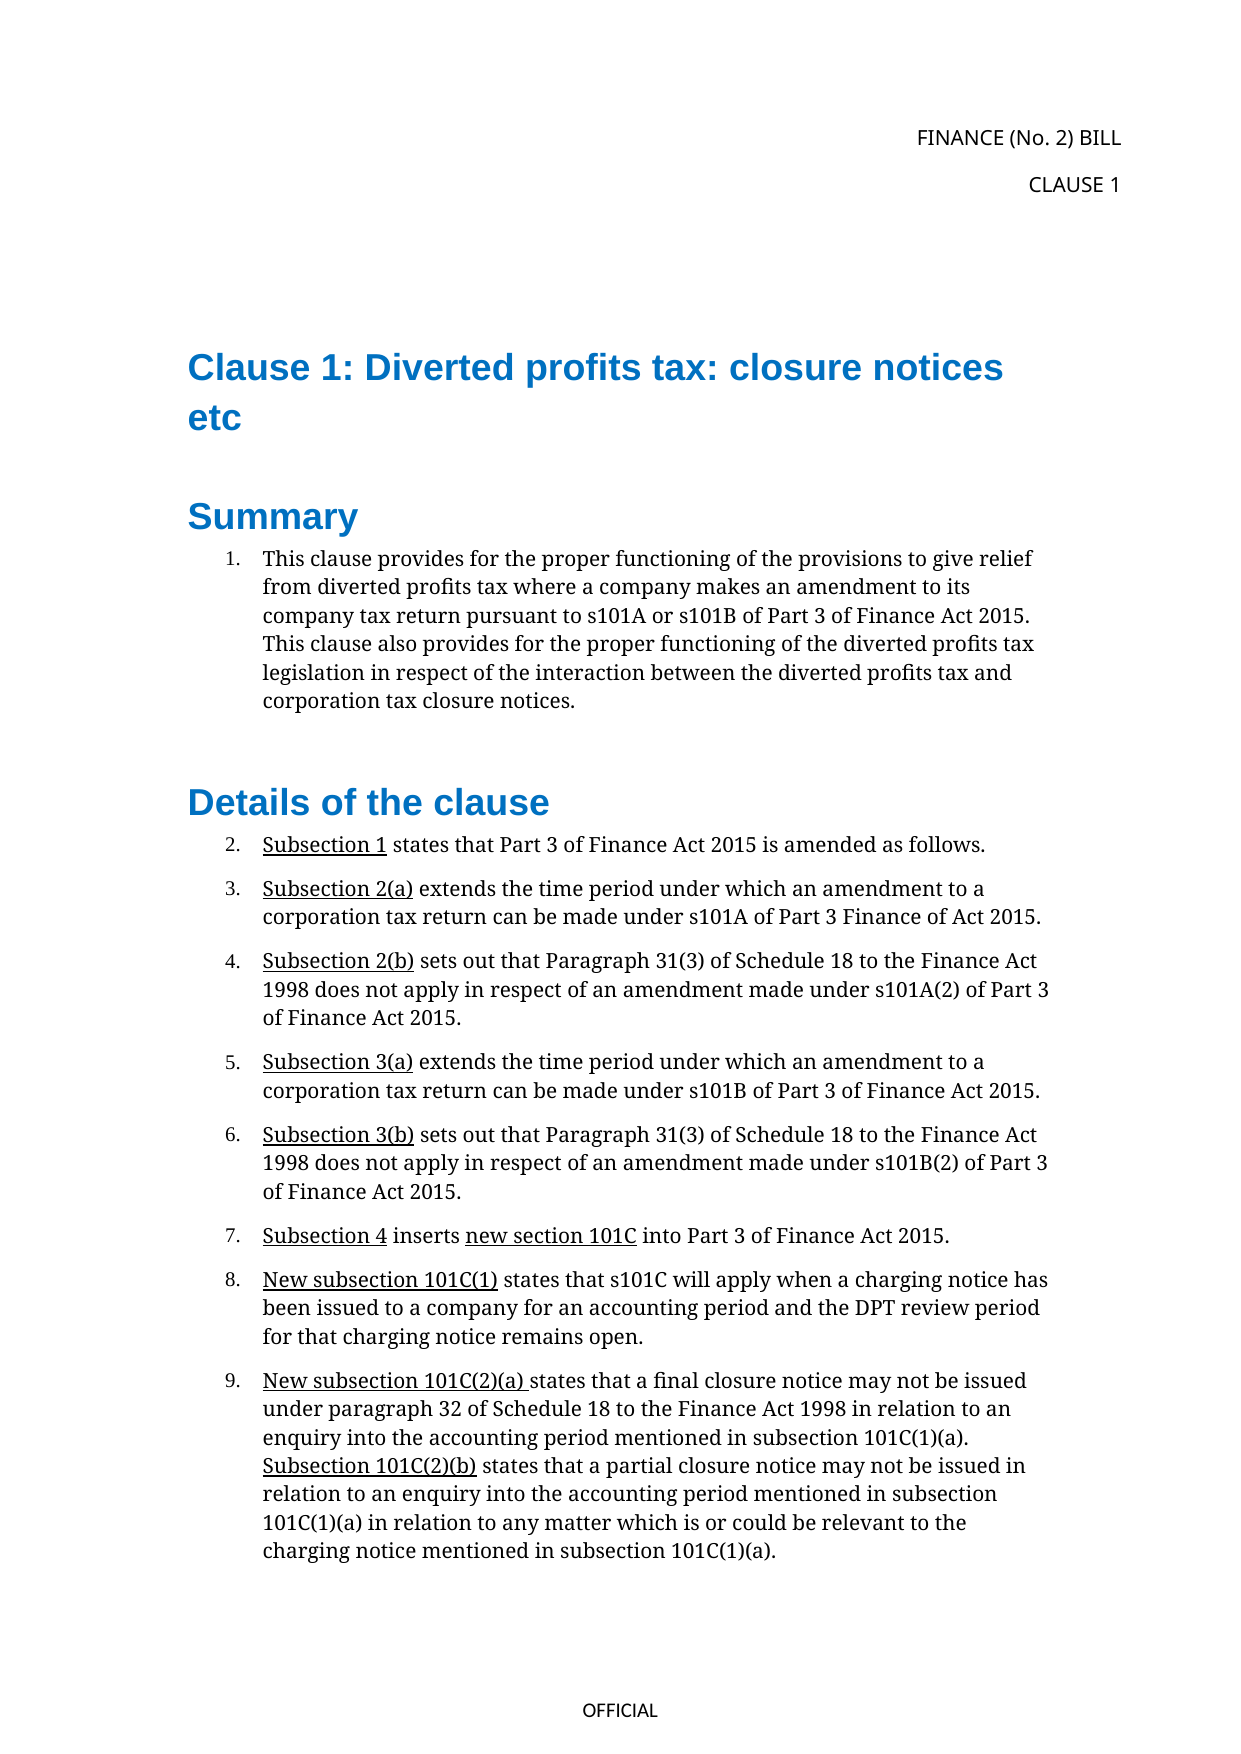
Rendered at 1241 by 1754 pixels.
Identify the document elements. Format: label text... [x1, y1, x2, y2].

list New subsection 101C(1) states that s101C will apply when a charging notice has been issued to a company for an accounting period and the DPT review period for that charging notice remains open. [225, 1265, 1053, 1350]
list New subsection 101C(2)(a) states that a final closure notice may not be issued under paragraph 32 of Schedule 18 to the Finance Act 1998 in relation to an enquiry into the accounting period mentioned in subsection 101C(1)(a). Subsection 101C(2)(b) states that a partial closure notice may not be issued in relation to an enquiry into the accounting period mentioned in subsection 101C(1)(a) in relation to any matter which is or could be relevant to the charging notice mentioned in subsection 101C(1)(a). [225, 1366, 1053, 1565]
list Subsection 1 states that Part 3 of Finance Act 2015 is amended as follows. [225, 830, 1053, 858]
list Subsection 3(b) sets out that Paragraph 31(3) of Schedule 18 to the Finance Act 1998 does not apply in respect of an amendment made under s101B(2) of Part 3 of Finance Act 2015. [225, 1120, 1053, 1205]
list Subsection 2(b) sets out that Paragraph 31(3) of Schedule 18 to the Finance Act 1998 does not apply in respect of an amendment made under s101A(2) of Part 3 of Finance Act 2015. [225, 946, 1053, 1032]
subtitle Clause 1: Diverted profits tax: closure notices etc [187, 345, 1053, 438]
list Subsection 4 inserts new section 101C into Part 3 of Finance Act 2015. [225, 1221, 1053, 1249]
list Subsection 2(a) extends the time period under which an amendment to a corporation tax return can be made under s101A of Part 3 Finance of Act 2015. [225, 874, 1053, 931]
list This clause provides for the proper functioning of the provisions to give relief from diverted profits tax where a company makes an amendment to its company tax return pursuant to s101A or s101B of Part 3 of Finance Act 2015. This clause also provides for the proper functioning of the diverted profits tax legislation in respect of the interaction between the diverted profits tax and corporation tax closure notices. [225, 544, 1053, 715]
list Subsection 3(a) extends the time period under which an amendment to a corporation tax return can be made under s101B of Part 3 of Finance Act 2015. [225, 1047, 1053, 1104]
subtitle Details of the clause [187, 780, 1053, 823]
subtitle Summary [187, 494, 1053, 538]
